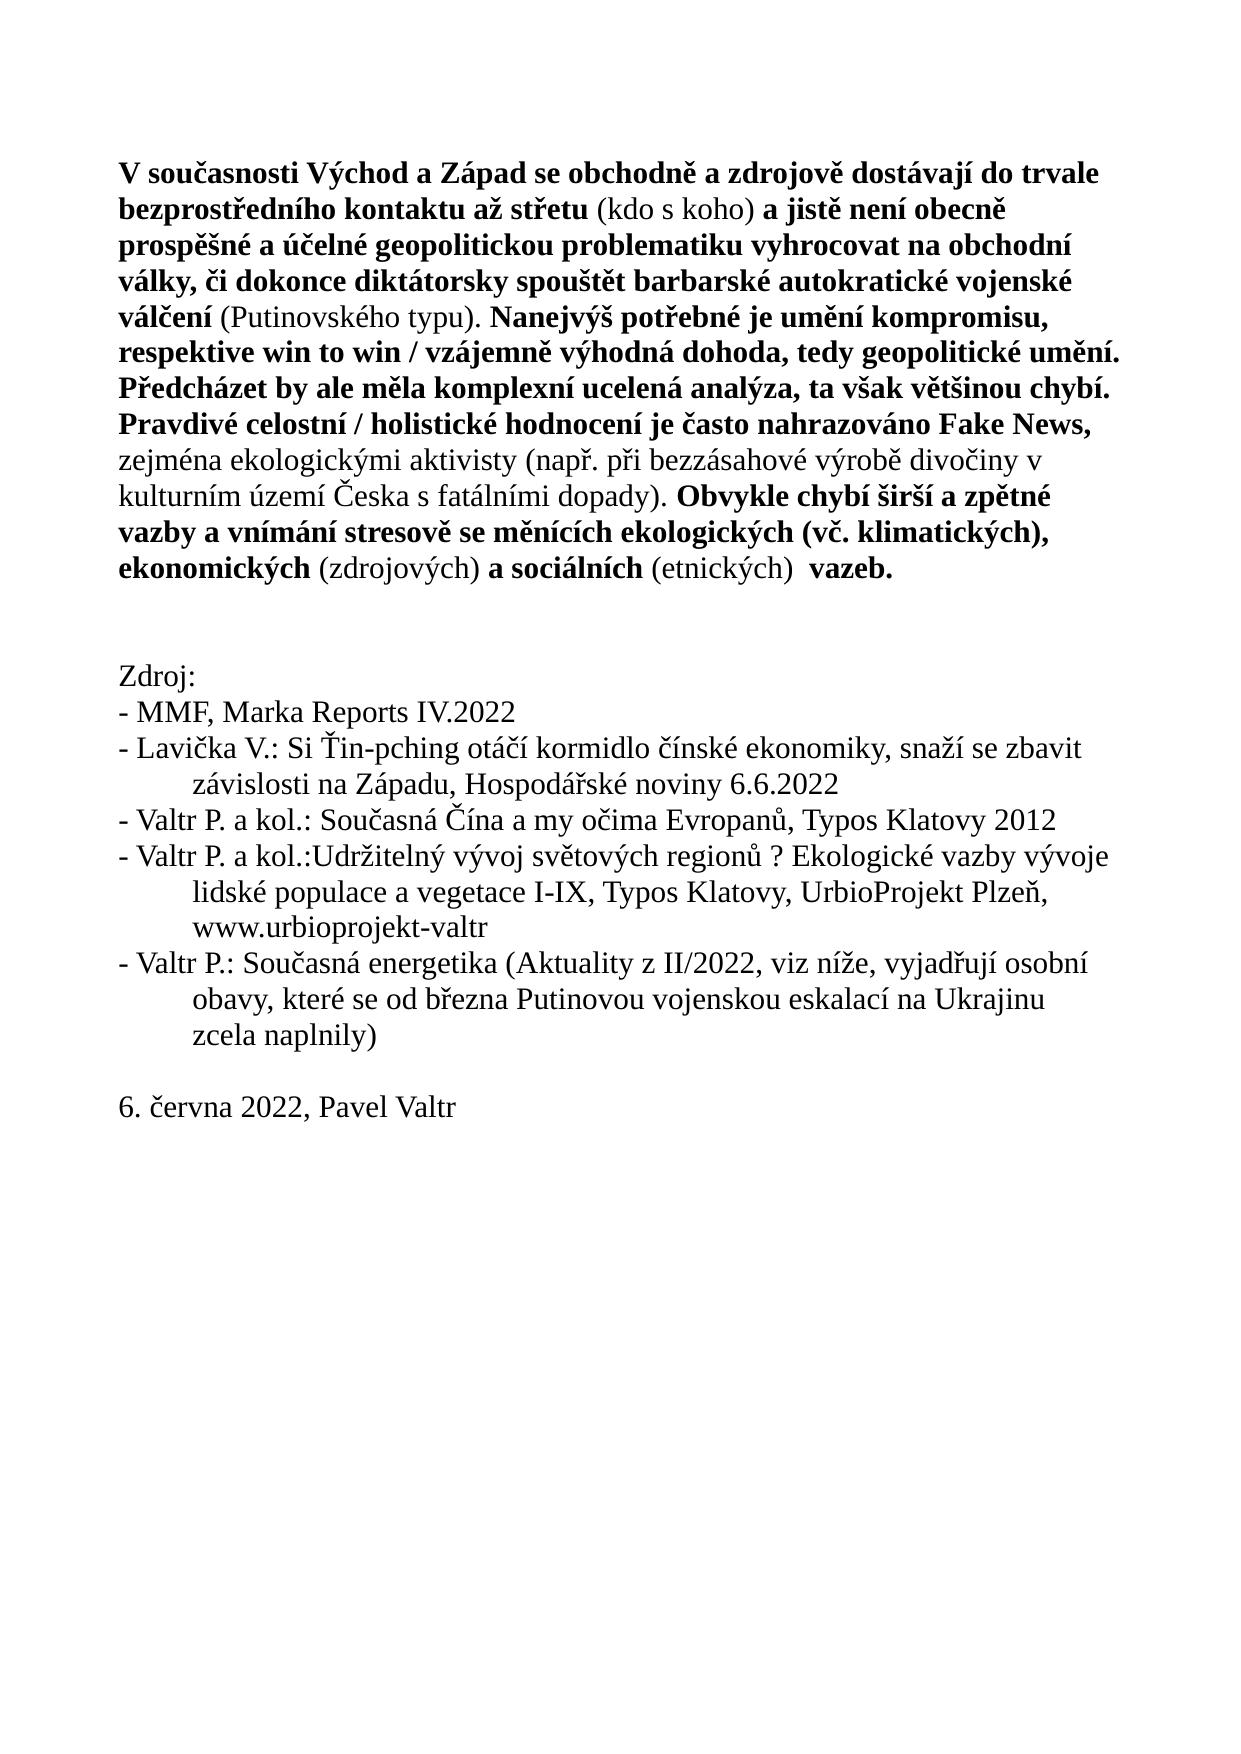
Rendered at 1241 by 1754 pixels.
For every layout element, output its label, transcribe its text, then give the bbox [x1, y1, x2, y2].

text - Valtr P. a kol.:Udržitelný vývoj světových regionů ? Ekologické vazby vývoje lidské populace a vegetace I-IX, Typos Klatovy, UrbioProjekt Plzeň, www.urbioprojekt-valtr [118, 837, 1122, 945]
text - MMF, Marka Reports IV.2022 [118, 693, 1122, 729]
text - Lavička V.: Si Ťin-pching otáčí kormidlo čínské ekonomiky, snaží se zbavit závislosti na Západu, Hospodářské noviny 6.6.2022 [118, 729, 1122, 801]
text 6. června 2022, Pavel Valtr [118, 1088, 1122, 1124]
text Zdroj: [118, 657, 1122, 693]
text - Valtr P. a kol.: Současná Čína a my očima Evropanů, Typos Klatovy 2012 [118, 801, 1122, 837]
text V současnosti Východ a Západ se obchodně a zdrojově dostávají do trvale bezprostředního kontaktu až střetu (kdo s koho) a jistě není obecně prospěšné a účelné geopolitickou problematiku vyhrocovat na obchodní války, či dokonce diktátorsky spouštět barbarské autokratické vojenské válčení (Putinovského typu). Nanejvýš potřebné je umění kompromisu, respektive win to win / vzájemně výhodná dohoda, tedy geopolitické umění. Předcházet by ale měla komplexní ucelená analýza, ta však většinou chybí. Pravdivé celostní / holistické hodnocení je často nahrazováno Fake News, zejména ekologickými aktivisty (např. při bezzásahové výrobě divočiny v kulturním území Česka s fatálními dopady). Obvykle chybí širší a zpětné vazby a vnímání stresově se měnících ekologických (vč. klimatických), ekonomických (zdrojových) a sociálních (etnických) vazeb. [118, 154, 1122, 585]
text - Valtr P.: Současná energetika (Aktuality z II/2022, viz níže, vyjadřují osobní obavy, které se od března Putinovou vojenskou eskalací na Ukrajinu zcela naplnily) [118, 945, 1122, 1052]
